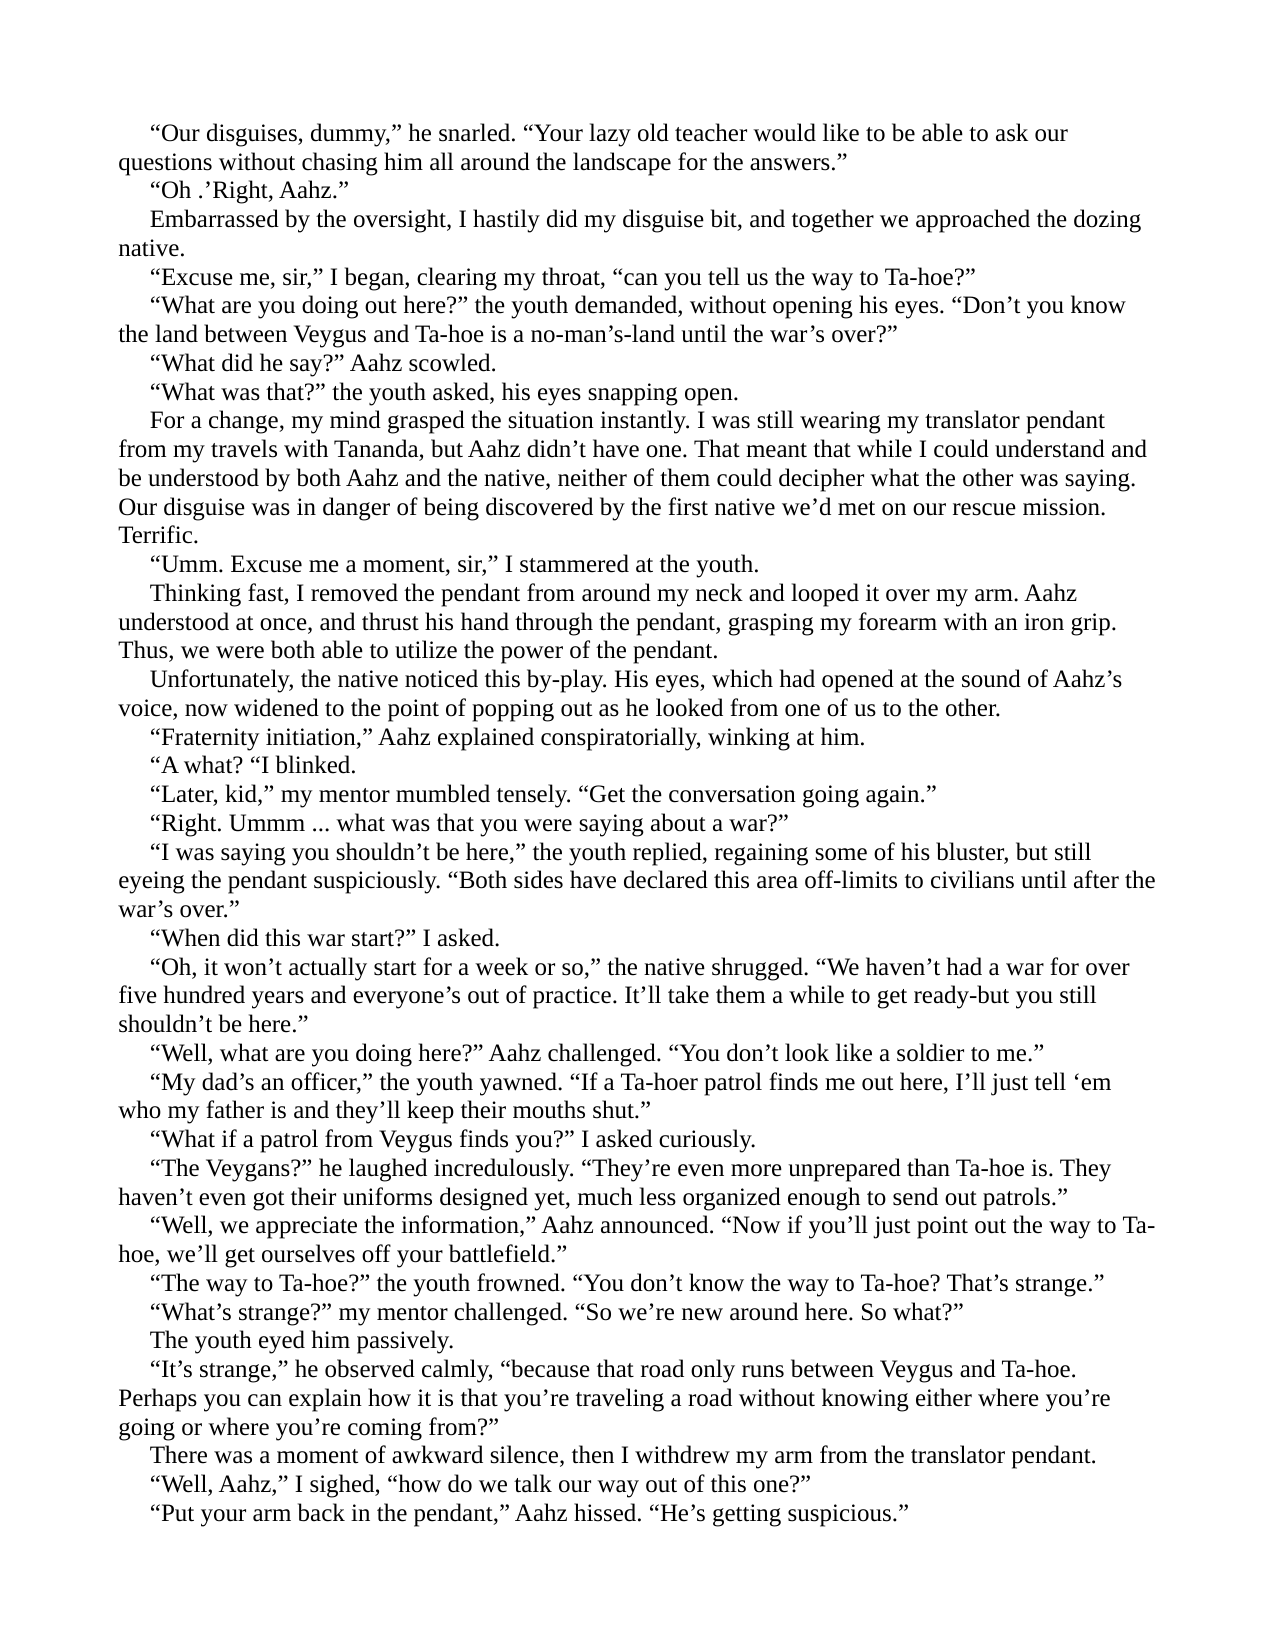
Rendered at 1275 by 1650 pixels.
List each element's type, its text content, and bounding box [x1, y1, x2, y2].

text For a change, my mind grasped the situation instantly. I was still wearing my translator pendant from my travels with Tananda, but Aahz didn’t have one. That meant that while I could understand and be understood by both Aahz and the native, neither of them could decipher what the other was saying. Our disguise was in danger of being discovered by the first native we’d met on our rescue mission. Terrific. [118, 406, 1157, 549]
text “Our disguises, dummy,” he snarled. “Your lazy old teacher would like to be able to ask our questions without chasing him all around the landscape for the answers.” [118, 118, 1157, 176]
text “When did this war start?” I asked. [118, 923, 1157, 952]
text “Put your arm back in the pendant,” Aahz hissed. “He’s getting suspicious.” [118, 1498, 1157, 1527]
text “Right. Ummm ... what was that you were saying about a war?” [118, 808, 1157, 837]
text “What was that?” the youth asked, his eyes snapping open. [118, 377, 1157, 406]
text “What are you doing out here?” the youth demanded, without opening his eyes. “Don’t you know the land between Veygus and Ta-hoe is a no-man’s-land until the war’s over?” [118, 291, 1157, 348]
text “Later, kid,” my mentor mumbled tensely. “Get the conversation going again.” [118, 779, 1157, 808]
text “Well, we appreciate the information,” Aahz announced. “Now if you’ll just point out the way to Ta-hoe, we’ll get ourselves off your battlefield.” [118, 1211, 1157, 1268]
text Thinking fast, I removed the pendant from around my neck and looped it over my arm. Aahz understood at once, and thrust his hand through the pendant, grasping my forearm with an iron grip. Thus, we were both able to utilize the power of the pendant. [118, 578, 1157, 664]
text “The Veygans?” he laughed incredulously. “They’re even more unprepared than Ta-hoe is. They haven’t even got their uniforms designed yet, much less organized enough to send out patrols.” [118, 1153, 1157, 1211]
text “What did he say?” Aahz scowled. [118, 348, 1157, 377]
text “Oh, it won’t actually start for a week or so,” the native shrugged. “We haven’t had a war for over five hundred years and everyone’s out of practice. It’ll take them a while to get ready-but you still shouldn’t be here.” [118, 952, 1157, 1038]
text “What’s strange?” my mentor challenged. “So we’re new around here. So what?” [118, 1297, 1157, 1326]
text “Umm. Excuse me a moment, sir,” I stammered at the youth. [118, 549, 1157, 578]
text Unfortunately, the native noticed this by-play. His eyes, which had opened at the sound of Aahz’s voice, now widened to the point of popping out as he looked from one of us to the other. [118, 664, 1157, 722]
text “The way to Ta-hoe?” the youth frowned. “You don’t know the way to Ta-hoe? That’s strange.” [118, 1268, 1157, 1297]
text “I was saying you shouldn’t be here,” the youth replied, regaining some of his bluster, but still eyeing the pendant suspiciously. “Both sides have declared this area off-limits to civilians until after the war’s over.” [118, 837, 1157, 923]
text “Oh .’Right, Aahz.” [118, 176, 1157, 204]
text “Well, Aahz,” I sighed, “how do we talk our way out of this one?” [118, 1469, 1157, 1498]
text The youth eyed him passively. [118, 1326, 1157, 1354]
text “Well, what are you doing here?” Aahz challenged. “You don’t look like a soldier to me.” [118, 1038, 1157, 1067]
text “A what? “I blinked. [118, 751, 1157, 779]
text “Excuse me, sir,” I began, clearing my throat, “can you tell us the way to Ta-hoe?” [118, 262, 1157, 291]
text Embarrassed by the oversight, I hastily did my disguise bit, and together we approached the dozing native. [118, 204, 1157, 262]
text “It’s strange,” he observed calmly, “because that road only runs between Veygus and Ta-hoe. Perhaps you can explain how it is that you’re traveling a road without knowing either where you’re going or where you’re coming from?” [118, 1354, 1157, 1441]
text “What if a patrol from Veygus finds you?” I asked curiously. [118, 1124, 1157, 1153]
text “My dad’s an officer,” the youth yawned. “If a Ta-hoer patrol finds me out here, I’ll just tell ‘em who my father is and they’ll keep their mouths shut.” [118, 1067, 1157, 1124]
text “Fraternity initiation,” Aahz explained conspiratorially, winking at him. [118, 722, 1157, 751]
text There was a moment of awkward silence, then I withdrew my arm from the translator pendant. [118, 1441, 1157, 1469]
